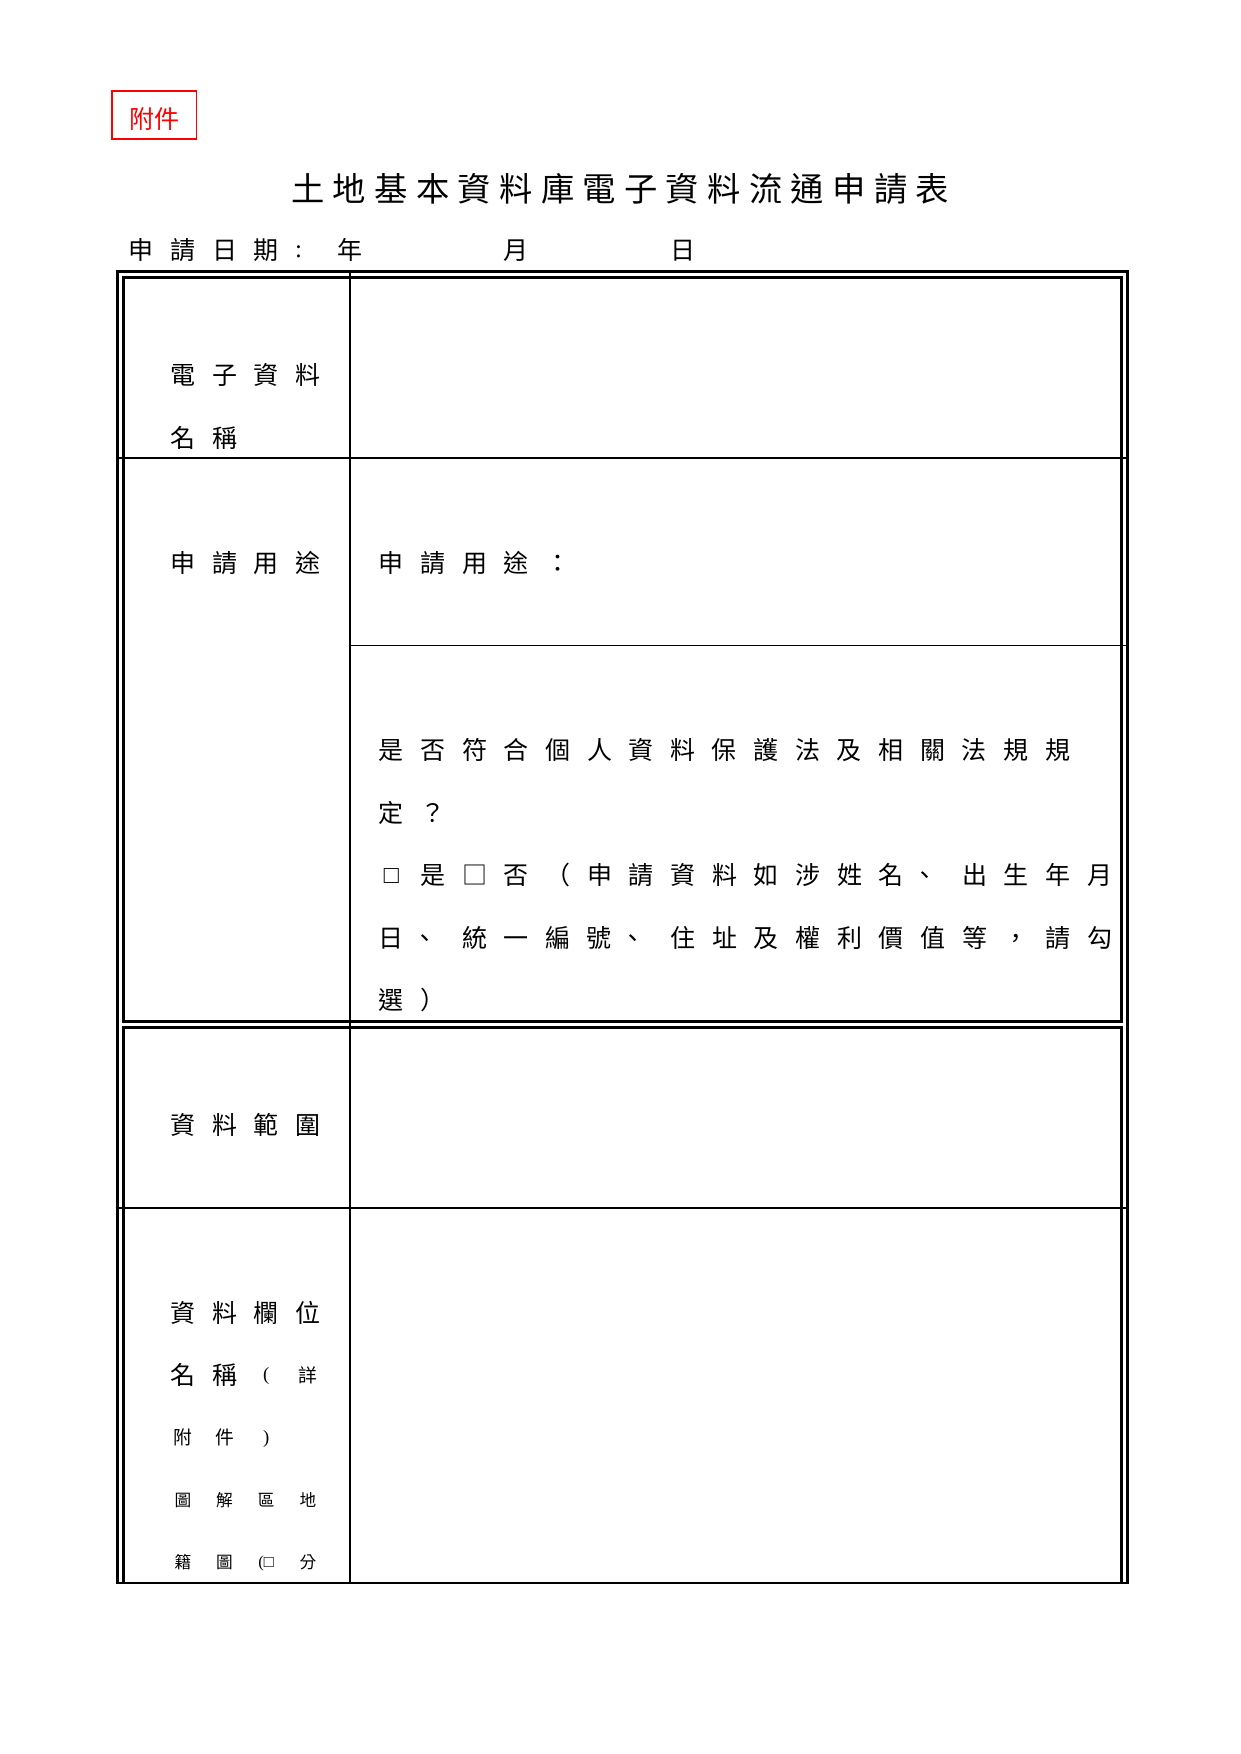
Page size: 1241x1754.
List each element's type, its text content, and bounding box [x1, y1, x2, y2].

text 附件 [128, 99, 181, 131]
table_cell 資料範圍 [120, 1020, 349, 1207]
table_cell 申請用途： [358, 459, 1120, 645]
text 申請日期: 年 月 日 [120, 207, 1120, 270]
table_cell 是否符合個人資料保護法及相關法規規定？ □是□否（申請資料如涉姓名、出生年月日、統一編號、住址及權利價值等，請勾選） [358, 646, 1120, 1020]
table_cell 申請用途 [125, 459, 349, 1020]
table_header [351, 273, 1125, 457]
text 土地基本資料庫電子資料流通申請表 [120, 145, 1120, 207]
table_header [351, 279, 1120, 457]
table_header 電子資料名稱 [120, 273, 349, 457]
table_cell [351, 1020, 1125, 1207]
table_cell [351, 1209, 1120, 1582]
text [113, 92, 196, 138]
table_cell [351, 1029, 1120, 1207]
table_cell [351, 646, 358, 1020]
table_cell 資料欄位名稱(詳附件) 圖解區地籍圖(□分 [125, 1209, 349, 1582]
table_cell [351, 459, 358, 645]
